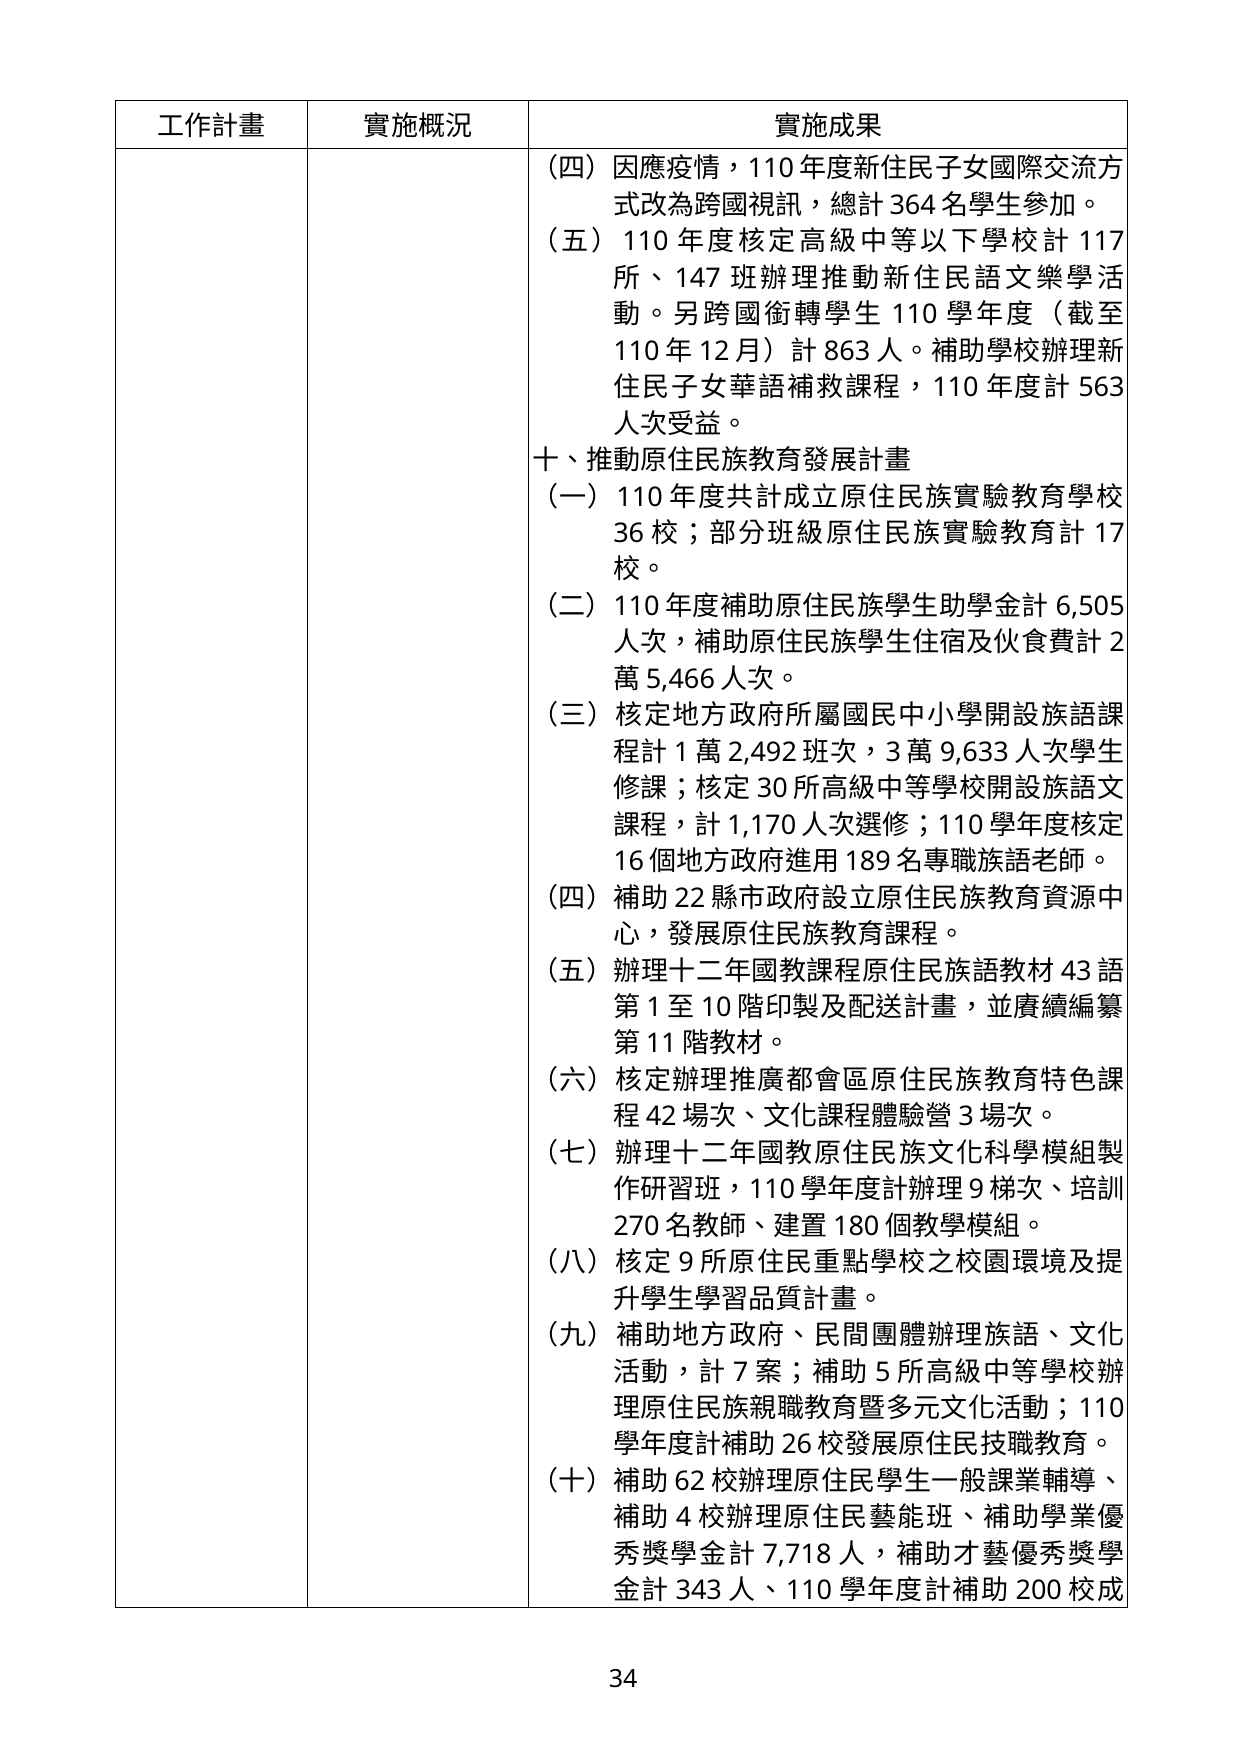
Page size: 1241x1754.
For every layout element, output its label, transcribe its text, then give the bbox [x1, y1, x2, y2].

table_header 工作計畫 [116, 101, 307, 148]
table_header 實施概況 [308, 101, 528, 148]
table_cell [116, 149, 307, 1607]
table_cell 一、我國少子女化對策計畫－2至6歲（未滿）幼兒教育與照顧政策 （一）擴大公共化供應量：110學年度累計增設2,155班（增加約5.5萬個就學名額），整體公共化總供應量逾23萬個名額。 （二）建置準公共機制：110學年度累計已有1,695園加入，可提供逾20萬個平價就學名額。 （三）增加平價教保量能：透由公共化及準公共政策，平價幼兒園園數超過66％，較105年公共化比率成長約29％，增加家長選擇平價教保場域之機會。 （四）擴大2至未滿5歲幼兒育兒津貼，減輕家長育兒負擔：110年育兒津貼受益人數累計約57.1萬名。 二、辦理國民中學生涯發展教育 （一）補助地方政府充實改善技藝教育教學設備經費，以提供學生良好之學習環境。 （二）110學年度補助21個縣市政府辦理國中技藝教育競賽，以提供技藝教育選習之學生展能機會，計有5萬6,623名學生參與。 三、國民中小學學生學習扶助 （一）學習扶助開班校數：國小2,516所，國中802所，合計3,318所。 （二）學習扶助開班班級數：國小3萬5,485班，國中1萬4,316班，合計4萬9,801班。 （三）學習扶助受輔學生人數：國小13萬5,295人，國中5萬8,664人，合計19萬3,959人。 （四）學習扶助受輔學生人次：國小24萬2,126人次，國中10萬8,518人次，合計35萬644人次。 四、公立高級中等以下學校校舍耐震能力改善計畫 （一）補強工程：110年度已全數完成319棟校舍補強設計及工程發包作業。 （二）防水隔熱工程：110年度已全數完成154校辦理防水隔熱工程規劃設計作業。 五、推動公立國民中小學老舊廁所整修工程：辦理老舊廁所整修，提供校園師生安全舒適及健康優質之學習環境，110年共補助235校廁所整修工程款。 六、補助改善偏遠地區國民中小學宿舍：110年度補助偏鄉學校宿舍修繕工程及購置設備共計173校272棟。 七、增置教師以推動國小合理教師員額 （一）為降低代課教師人數，地方政府均配合參與本案。 （二）一般地區學校：配合教育現場採學年度，整合零星節數後，約補助4萬2,751班，採外加方式增置3,753名代理教師；另配合教學現場授課節數不可分割性，補助5萬1,613節回兼節數，供教育現場運用。 （三）偏遠地區學校：為達學生學習節數及教師授課節數平衡，依學校規模設算所需教師員額，採納入編制方式增置教師人力；約補助5,900班及1,203名教師。 八、推動增置國中專長教師員額（國中1000專案）：透過增置國中專長教師，適度提供教育現場所需人力，以改善專長教師不足情形，提升專業教學之成效。業核定補助110學年度一般地區學校424位教師，以提高各校專長授課比率。 九、發揮優勢適性揚才策略方案（教育部新住民教育揚才計畫） （一）依據十二年國教課綱推動學校開設新住民語文課程：110學年度國小1,082校，開設3,608班，9,797人；國中196校，開設349班，1,735人。 （二）培訓新住民語文教學支援工作人員，截至110年度通過教學資格評量者共計3,419人。 （三）新住民子女教育實施計畫（含教師新住民多元文化研習、新住民多元文化活動、編印、購置或研發教材、實施諮詢輔導方案及親職教育研習）：110年度20縣市1,256件申請案，15萬7,265人次受惠。 （四）因應疫情，110年度新住民子女國際交流方式改為跨國視訊，總計364名學生參加。 （五）110年度核定高級中等以下學校計117所、147班辦理推動新住民語文樂學活動。另跨國銜轉學生110學年度（截至110年12月）計863人。補助學校辦理新住民子女華語補救課程，110年度計563人次受益。 十、推動原住民族教育發展計畫 （一）110年度共計成立原住民族實驗教育學校36校；部分班級原住民族實驗教育計17校。 （二）110年度補助原住民族學生助學金計6,505人次，補助原住民族學生住宿及伙食費計2萬5,466人次。 （三）核定地方政府所屬國民中小學開設族語課程計1萬2,492班次，3萬9,633人次學生修課；核定30所高級中等學校開設族語文課程，計1,170人次選修；110學年度核定16個地方政府進用189名專職族語老師。 （四）補助22縣市政府設立原住民族教育資源中心，發展原住民族教育課程。 （五）辦理十二年國教課程原住民族語教材43語第1至10階印製及配送計畫，並賡續編纂第11階教材。 （六）核定辦理推廣都會區原住民族教育特色課程42場次、文化課程體驗營3場次。 （七）辦理十二年國教原住民族文化科學模組製作研習班，110學年度計辦理9梯次、培訓270名教師、建置180個教學模組。 （八）核定9所原住民重點學校之校園環境及提升學生學習品質計畫。 （九）補助地方政府、民間團體辦理族語、文化活動，計7案；補助5所高級中等學校辦理原住民族親職教育暨多元文化活動；110學年度計補助26校發展原住民技職教育。 （十）補助62校辦理原住民學生一般課業輔導、補助4校辦理原住民藝能班、補助學業優秀獎學金計7,718人，補助才藝優秀獎學金計343人、110學年度計補助200校成立原住民族學生社團。 十一、推動國際教育政策與行動方案 （一）人才培育—協助學校發展國際教育融入課程團隊：110年度核定補助學校本位國際教育計畫（SIEP）國定課程151件，雙語課程44件，國際交流104件，共計299件。 （二）環境整備—培育專業講師並完備國際教育師資：110年度完成培訓國際教育2.0課程講師計144人、教育行政人員國際教育培力211人。 （三）對外機制—「國際交流櫥窗（International Exchange Window,IEW）」創新媒合模式：110學年度疫情持續蔓延調整執行方案為國際教育旅行課程發展計畫，對象擴展為高級中等以下學生，計168案。 [529, 149, 1127, 1607]
table_cell 一、我國少子女化對策計畫－2至6歲（未滿）幼兒教育與照顧政策 二、辦理國民中學生涯發展教育 三、國民中小學學生學習扶助 四、公立高級中等以下學校校舍耐震能力改善計畫 五、推動公立國民中小學老舊廁所整修工程 六、補助改善偏遠地區國民中小學宿舍 七、增置教師以推動國小合理教師員額 八、推動增置國中專長教師員額（國中1000專案） 九、發揮優勢適性揚才策略方案（教育部新住民教育揚才計畫） 十、推動原住民族教育發展計畫 十一、推動國際教育政策與行動方案 [308, 149, 528, 1607]
table_header 實施成果 [529, 101, 1127, 148]
